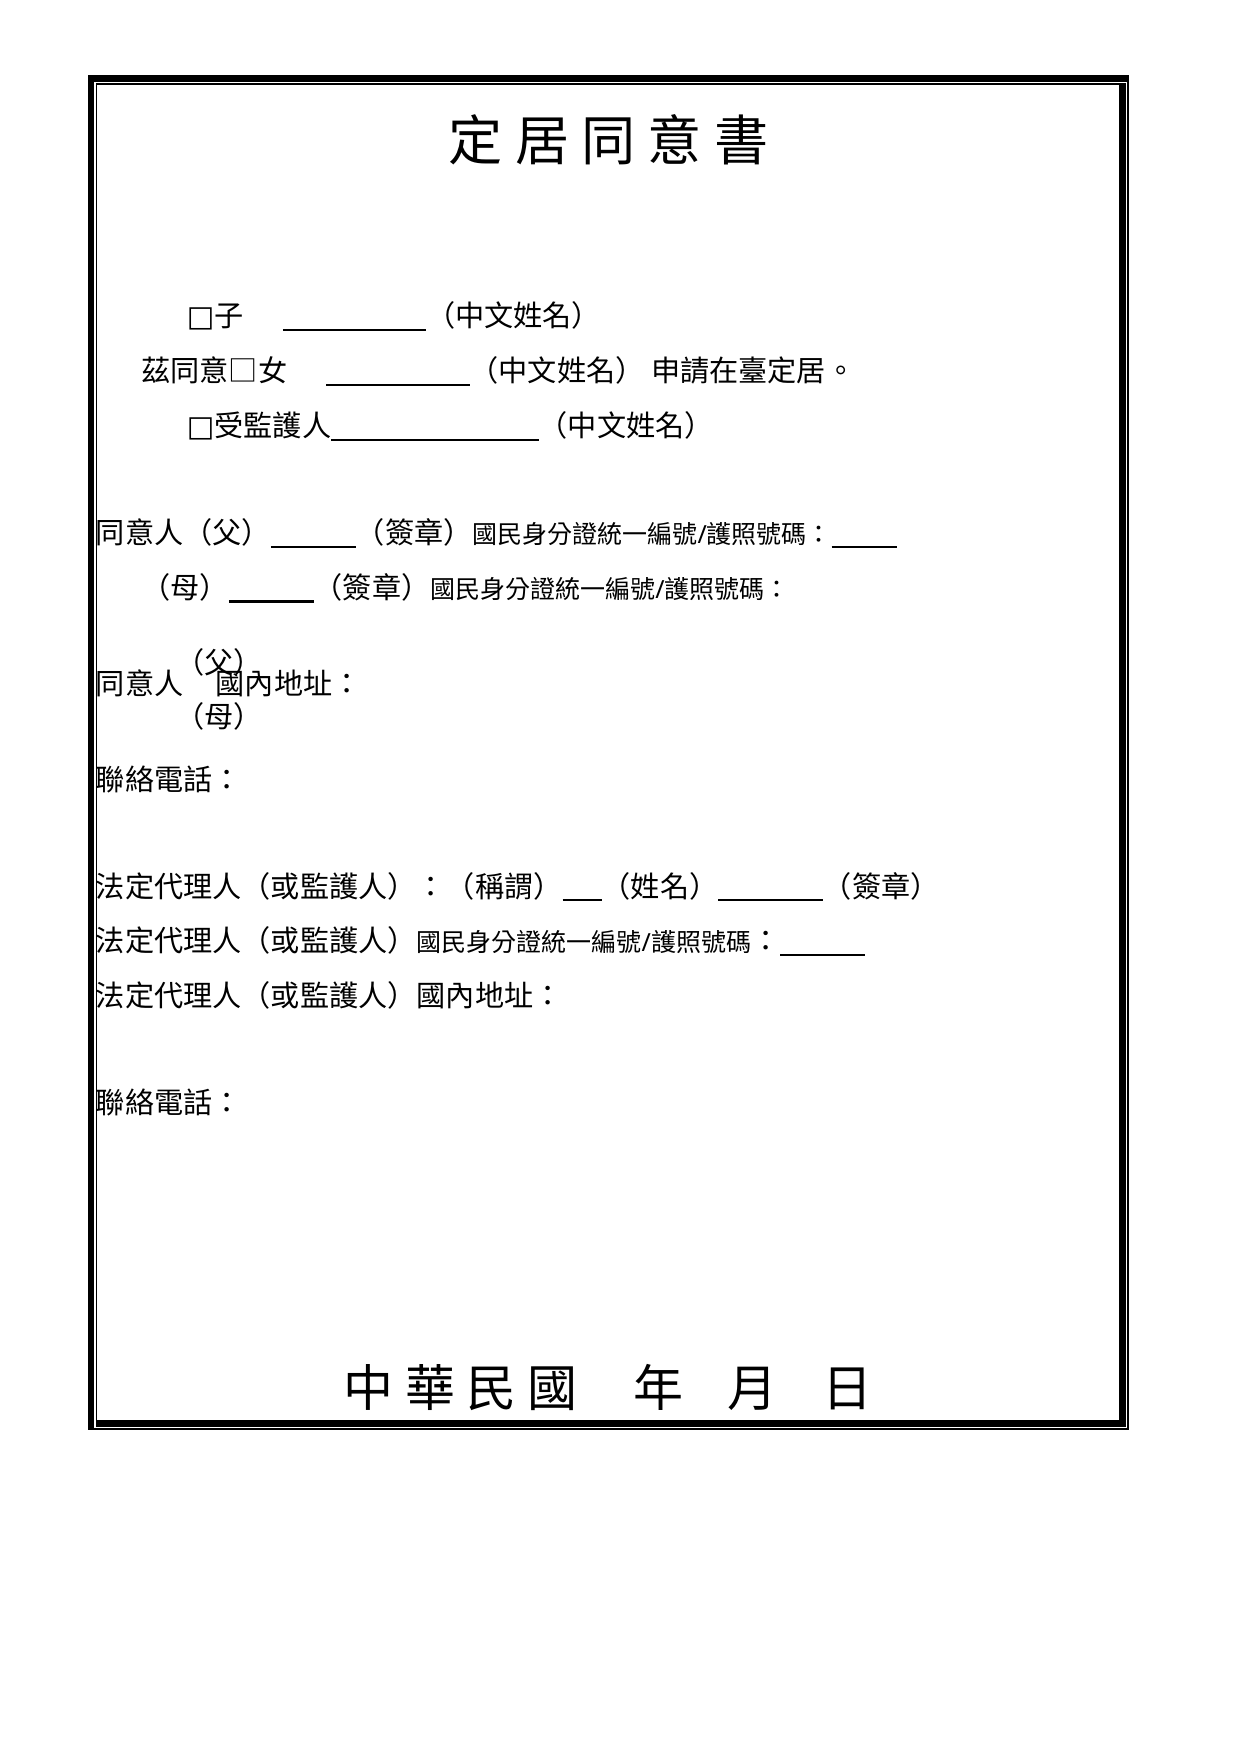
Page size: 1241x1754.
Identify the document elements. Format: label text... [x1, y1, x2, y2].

table_header 定 居 同 意 書 □子 （中文姓名） 茲同意□女 （中文姓名） 申請在臺定居。 □受監護人 （中文姓名） 同意人（父） （簽章）國民身分證統一編號/護照號碼： （母） （簽章）國民身分證統一編號/護照號碼： 同意人 國內地址： 聯絡電話： 法定代理人（或監護人）：（稱謂） （姓名） （簽章） 法定代理人（或監護人）國民身分證統一編號/護照號碼： 法定代理人（或監護人）國內地址： 聯絡電話： 中 華 民 國 年 月 日 [97, 85, 1119, 1420]
